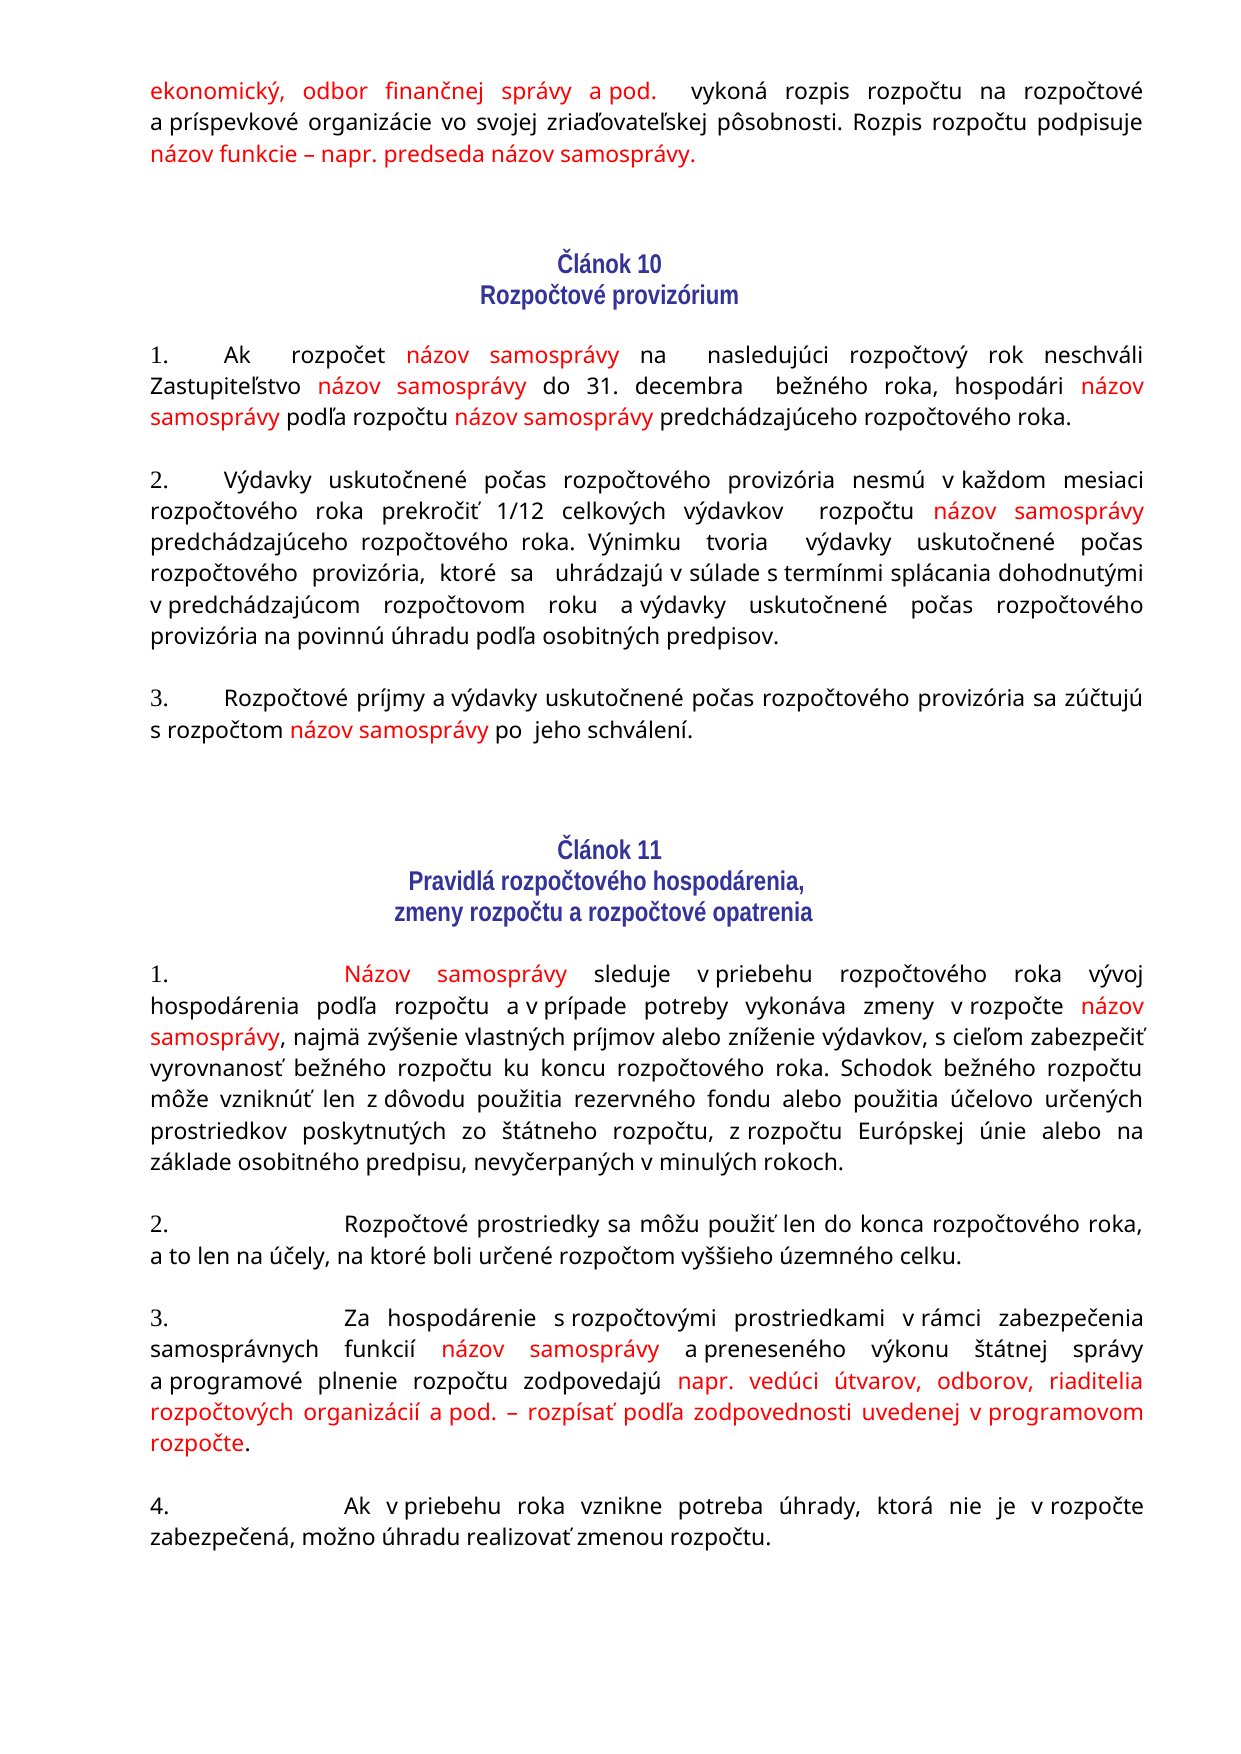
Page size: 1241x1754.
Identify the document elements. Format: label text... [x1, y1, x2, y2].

text Rozpočtové provizórium [75, 279, 1144, 310]
text Pravidlá rozpočtového hospodárenia, [75, 865, 1144, 896]
list Ak rozpočet názov samosprávy na nasledujúci rozpočtový rok neschváli Zastupiteľstvo názov samosprávy do 31. decembra bežného roka, hospodári názov samosprávy podľa rozpočtu názov samosprávy predchádzajúceho rozpočtového roka. [150, 339, 1144, 432]
list ekonomický, odbor finančnej správy a pod. vykoná rozpis rozpočtu na rozpočtové a príspevkové organizácie vo svojej zriaďovateľskej pôsobnosti. Rozpis rozpočtu podpisuje názov funkcie – napr. predseda názov samosprávy. [150, 75, 1144, 169]
text Článok 10 [75, 248, 1144, 279]
list Za hospodárenie s rozpočtovými prostriedkami v rámci zabezpečenia samosprávnych funkcií názov samosprávy a preneseného výkonu štátnej správy a programové plnenie rozpočtu zodpovedajú napr. vedúci útvarov, odborov, riaditelia rozpočtových organizácií a pod. – rozpísať podľa zodpovednosti uvedenej v programovom rozpočte. [150, 1302, 1144, 1458]
list Výdavky uskutočnené počas rozpočtového provizória nesmú v každom mesiaci rozpočtového roka prekročiť 1/12 celkových výdavkov rozpočtu názov samosprávy predchádzajúceho rozpočtového roka. Výnimku tvoria výdavky uskutočnené počas rozpočtového provizória, ktoré sa uhrádzajú v súlade s termínmi splácania dohodnutými v predchádzajúcom rozpočtovom roku a výdavky uskutočnené počas rozpočtového provizória na povinnú úhradu podľa osobitných predpisov. [150, 464, 1144, 651]
text Článok 11 [75, 834, 1144, 865]
list Názov samosprávy sleduje v priebehu rozpočtového roka vývoj hospodárenia podľa rozpočtu a v prípade potreby vykonáva zmeny v rozpočte názov samosprávy, najmä zvýšenie vlastných príjmov alebo zníženie výdavkov, s cieľom zabezpečiť vyrovnanosť bežného rozpočtu ku koncu rozpočtového roka. Schodok bežného rozpočtu môže vzniknúť len z dôvodu použitia rezervného fondu alebo použitia účelovo určených prostriedkov poskytnutých zo štátneho rozpočtu, z rozpočtu Európskej únie alebo na základe osobitného predpisu, nevyčerpaných v minulých rokoch. [150, 958, 1144, 1177]
text zmeny rozpočtu a rozpočtové opatrenia [75, 896, 1144, 927]
list Rozpočtové prostriedky sa môžu použiť len do konca rozpočtového roka, a to len na účely, na ktoré boli určené rozpočtom vyššieho územného celku. [150, 1208, 1144, 1271]
list Ak v priebehu roka vznikne potreba úhrady, ktorá nie je v rozpočte zabezpečená, možno úhradu realizovať zmenou rozpočtu. [150, 1490, 1144, 1552]
list Rozpočtové príjmy a výdavky uskutočnené počas rozpočtového provizória sa zúčtujú s rozpočtom názov samosprávy po jeho schválení. [150, 682, 1144, 745]
